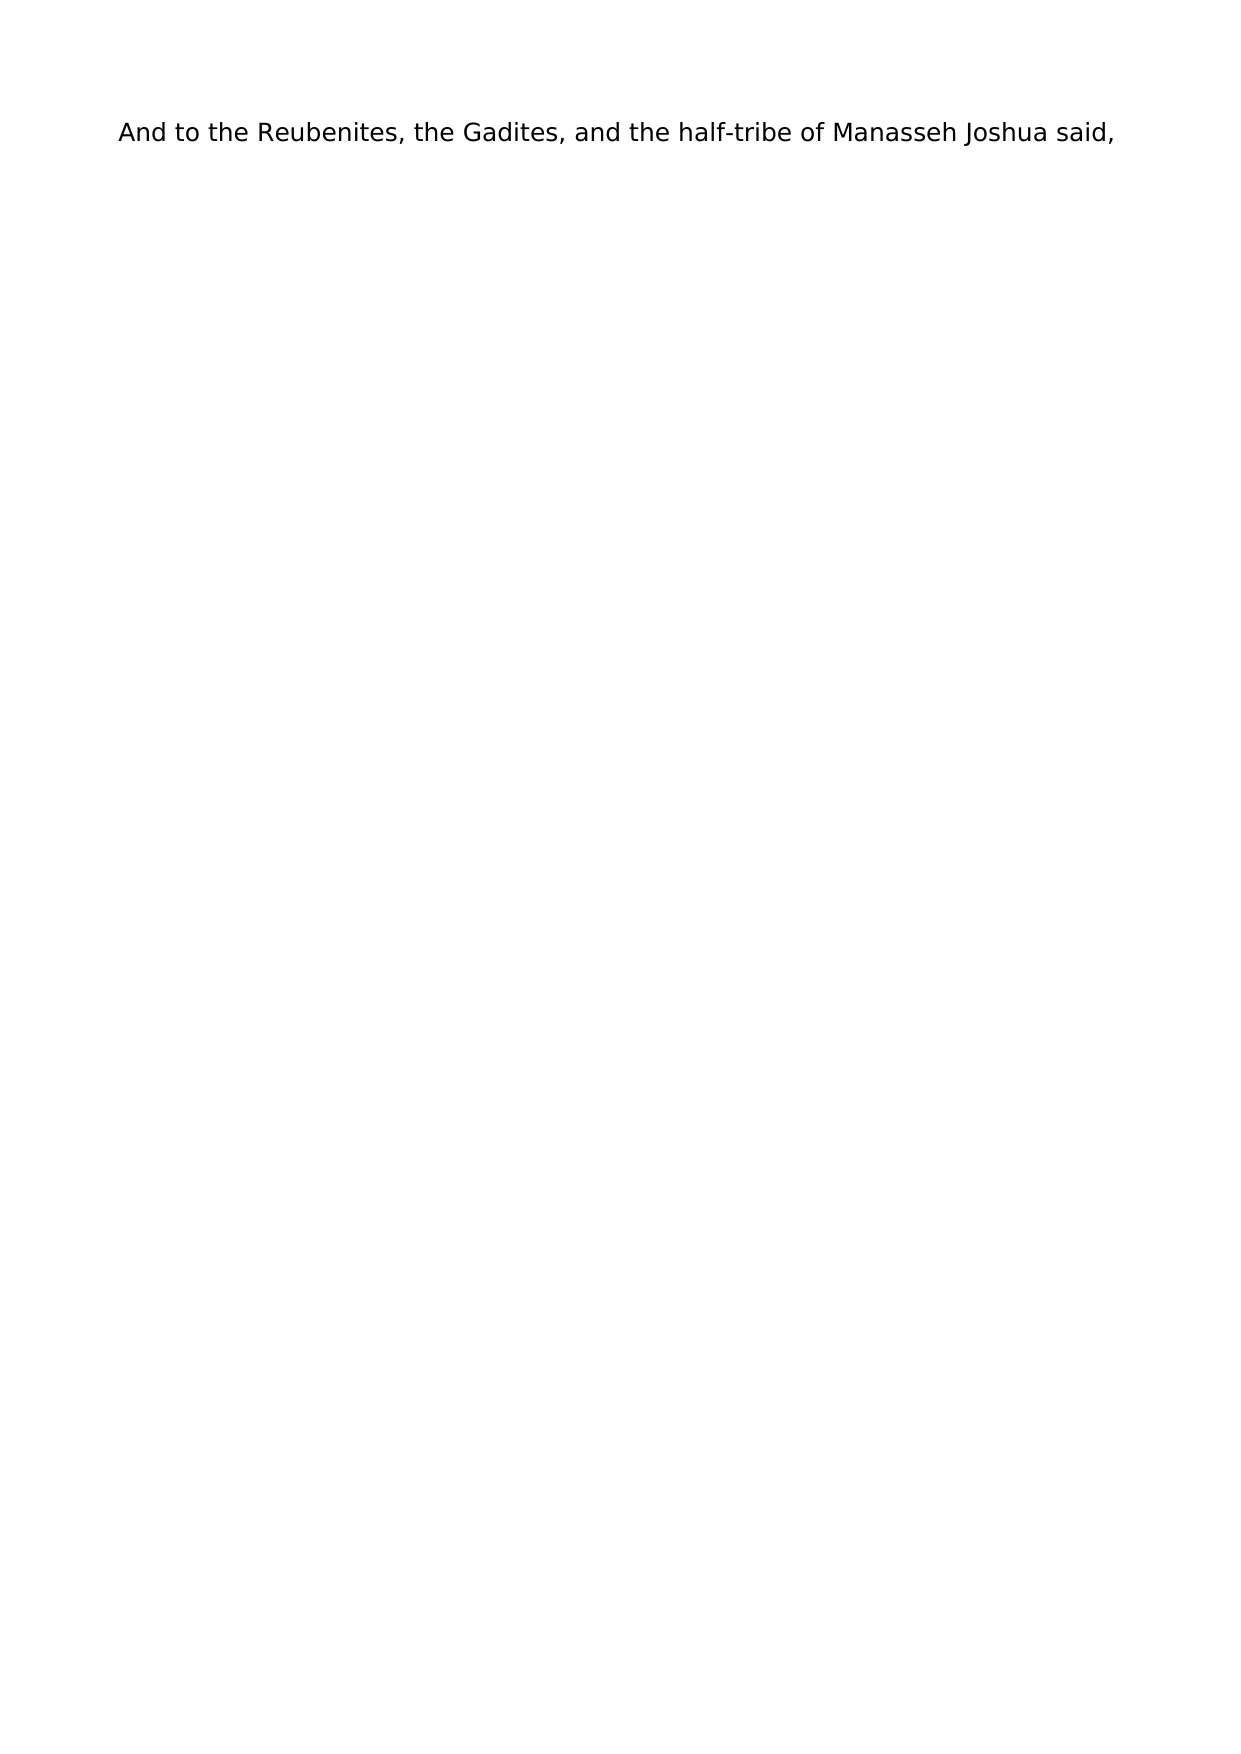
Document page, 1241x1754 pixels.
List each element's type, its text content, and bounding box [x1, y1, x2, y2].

text And to the Reubenites, the Gadites, and the half-tribe of Manasseh Joshua said, [118, 118, 1122, 147]
